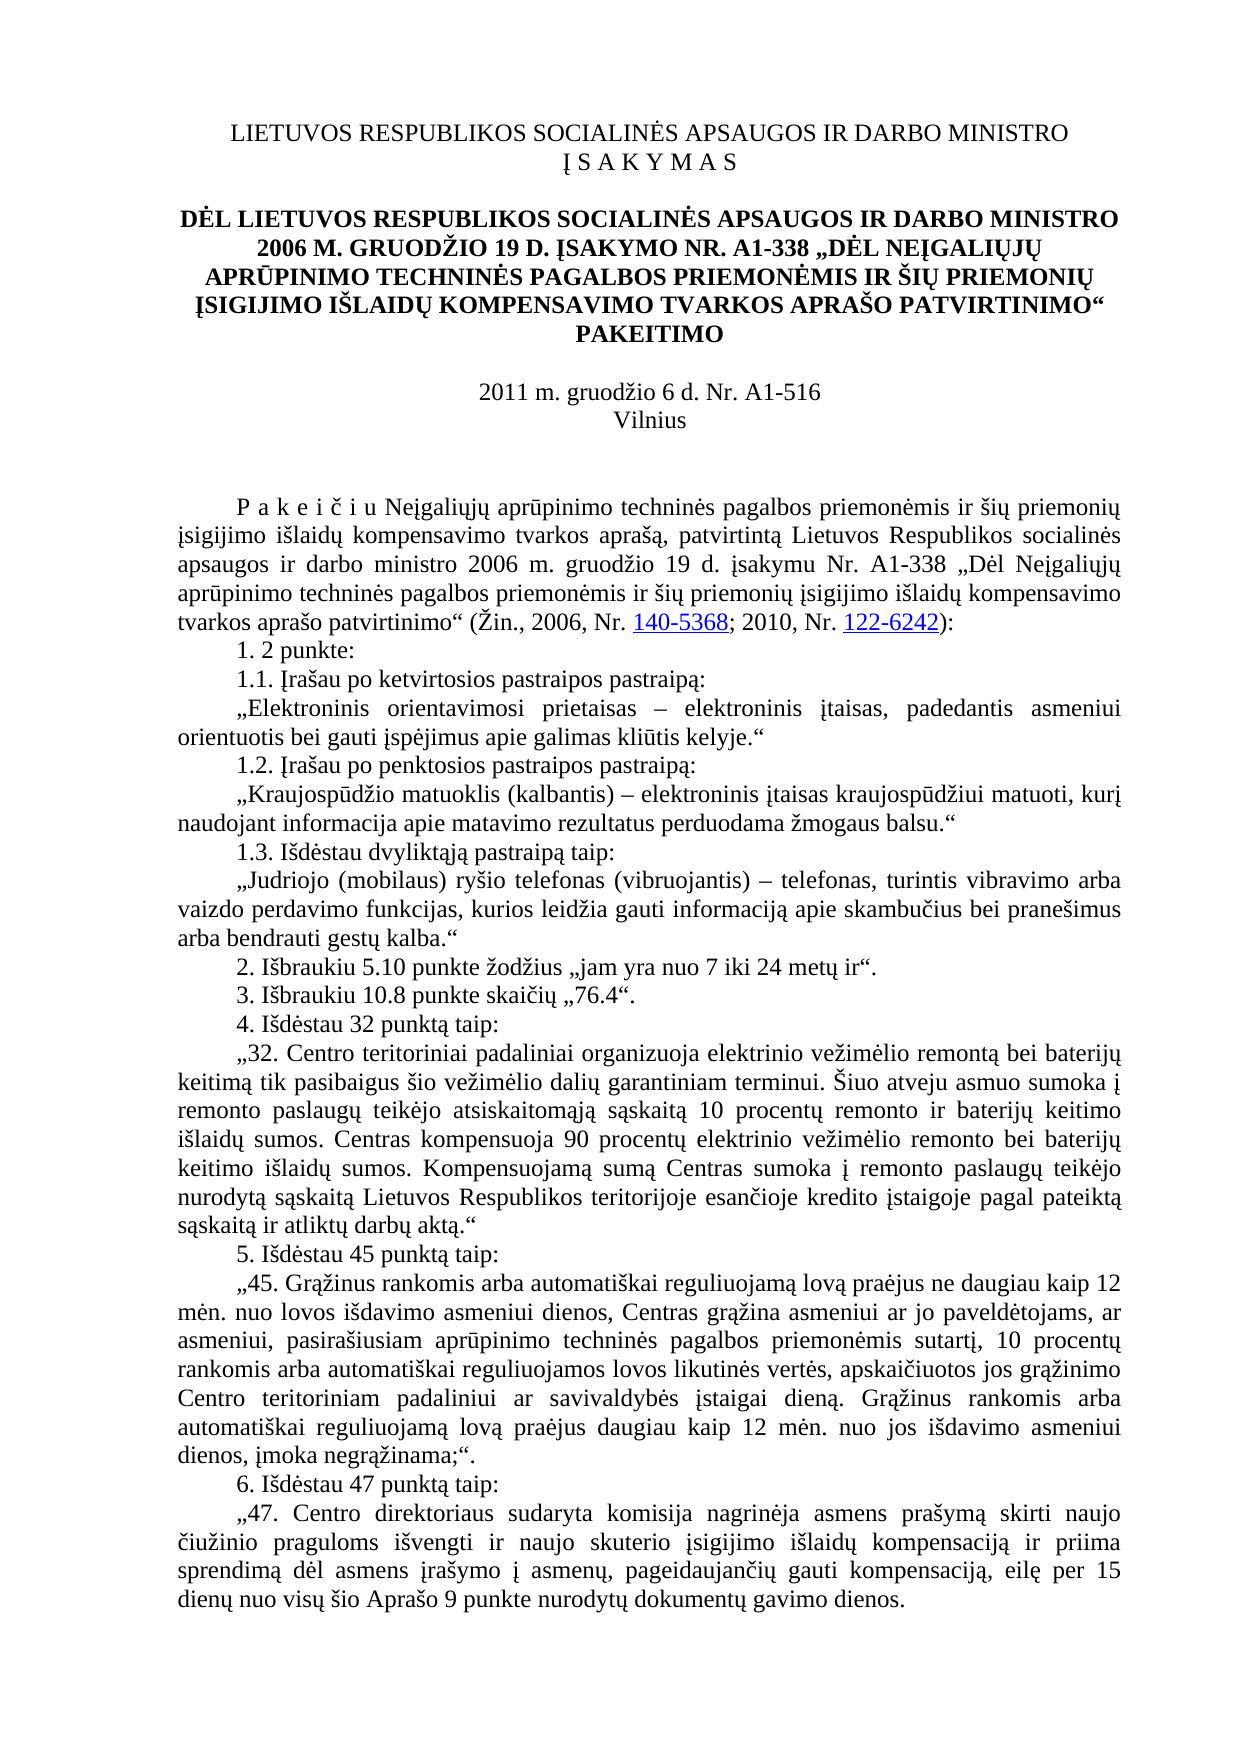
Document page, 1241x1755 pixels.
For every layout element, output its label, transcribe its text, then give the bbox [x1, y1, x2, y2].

text 6. Išdėstau 47 punktą taip: [177, 1469, 1122, 1498]
text „Judriojo (mobilaus) ryšio telefonas (vibruojantis) – telefonas, turintis vibravimo arba vaizdo perdavimo funkcijas, kurios leidžia gauti informaciją apie skambučius bei pranešimus arba bendrauti gestų kalba.“ [177, 866, 1122, 952]
text „45. Grąžinus rankomis arba automatiškai reguliuojamą lovą praėjus ne daugiau kaip 12 mėn. nuo lovos išdavimo asmeniui dienos, Centras grąžina asmeniui ar jo paveldėtojams, ar asmeniui, pasirašiusiam aprūpinimo techninės pagalbos priemonėmis sutartį, 10 procentų rankomis arba automatiškai reguliuojamos lovos likutinės vertės, apskaičiuotos jos grąžinimo Centro teritoriniam padaliniui ar savivaldybės įstaigai dieną. Grąžinus rankomis arba automatiškai reguliuojamą lovą praėjus daugiau kaip 12 mėn. nuo jos išdavimo asmeniui dienos, įmoka negrąžinama;“. [177, 1268, 1122, 1469]
text 1. 2 punkte: [177, 636, 1122, 664]
text 1.3. Išdėstau dvyliktąją pastraipą taip: [177, 837, 1122, 866]
text Vilnius [177, 406, 1122, 434]
text „Elektroninis orientavimosi prietaisas – elektroninis įtaisas, padedantis asmeniui orientuotis bei gauti įspėjimus apie galimas kliūtis kelyje.“ [177, 693, 1122, 751]
text 3. Išbraukiu 10.8 punkte skaičių „76.4“. [177, 981, 1122, 1009]
text „Kraujospūdžio matuoklis (kalbantis) – elektroninis įtaisas kraujospūdžiui matuoti, kurį naudojant informacija apie matavimo rezultatus perduodama žmogaus balsu.“ [177, 779, 1122, 837]
text 5. Išdėstau 45 punktą taip: [177, 1239, 1122, 1268]
text 2011 m. gruodžio 6 d. Nr. A1-516 [177, 377, 1122, 406]
text Į S A K Y M A S [177, 147, 1122, 176]
text DĖL lietuvos respublikos socialinės apsaugos ir darbo ministro 2006 m. gruodžio 19 d. įsakymo Nr. a1-338 „dėl neįgaliųjų aprūpinimo techninės pagalbos priemonėmis ir šių priemonių įsigijimo išlaidų kompensavimo tvarkos aprašo patvirtinimo“ pakeitimo [177, 204, 1122, 348]
text 1.2. Įrašau po penktosios pastraipos pastraipą: [177, 751, 1122, 779]
text „47. Centro direktoriaus sudaryta komisija nagrinėja asmens prašymą skirti naujo čiužinio praguloms išvengti ir naujo skuterio įsigijimo išlaidų kompensaciją ir priima sprendimą dėl asmens įrašymo į asmenų, pageidaujančių gauti kompensaciją, eilę per 15 dienų nuo visų šio Aprašo 9 punkte nurodytų dokumentų gavimo dienos. [177, 1498, 1122, 1613]
text 2. Išbraukiu 5.10 punkte žodžius „jam yra nuo 7 iki 24 metų ir“. [177, 952, 1122, 981]
text „32. Centro teritoriniai padaliniai organizuoja elektrinio vežimėlio remontą bei baterijų keitimą tik pasibaigus šio vežimėlio dalių garantiniam terminui. Šiuo atveju asmuo sumoka į remonto paslaugų teikėjo atsiskaitomąją sąskaitą 10 procentų remonto ir baterijų keitimo išlaidų sumos. Centras kompensuoja 90 procentų elektrinio vežimėlio remonto bei baterijų keitimo išlaidų sumos. Kompensuojamą sumą Centras sumoka į remonto paslaugų teikėjo nurodytą sąskaitą Lietuvos Respublikos teritorijoje esančioje kredito įstaigoje pagal pateiktą sąskaitą ir atliktų darbų aktą.“ [177, 1038, 1122, 1239]
text LIETUVOS RESPUBLIKOS SOCIALINĖS APSAUGOS IR DARBO MINISTRO [177, 118, 1122, 147]
text 4. Išdėstau 32 punktą taip: [177, 1009, 1122, 1038]
text P a k e i č i u Neįgaliųjų aprūpinimo techninės pagalbos priemonėmis ir šių priemonių įsigijimo išlaidų kompensavimo tvarkos aprašą, patvirtintą Lietuvos Respublikos socialinės apsaugos ir darbo ministro 2006 m. gruodžio 19 d. įsakymu Nr. A1-338 „Dėl Neįgaliųjų aprūpinimo techninės pagalbos priemonėmis ir šių priemonių įsigijimo išlaidų kompensavimo tvarkos aprašo patvirtinimo“ (Žin., 2006, Nr. 140-5368; 2010, Nr. 122-6242): [177, 492, 1122, 636]
text 1.1. Įrašau po ketvirtosios pastraipos pastraipą: [177, 664, 1122, 693]
